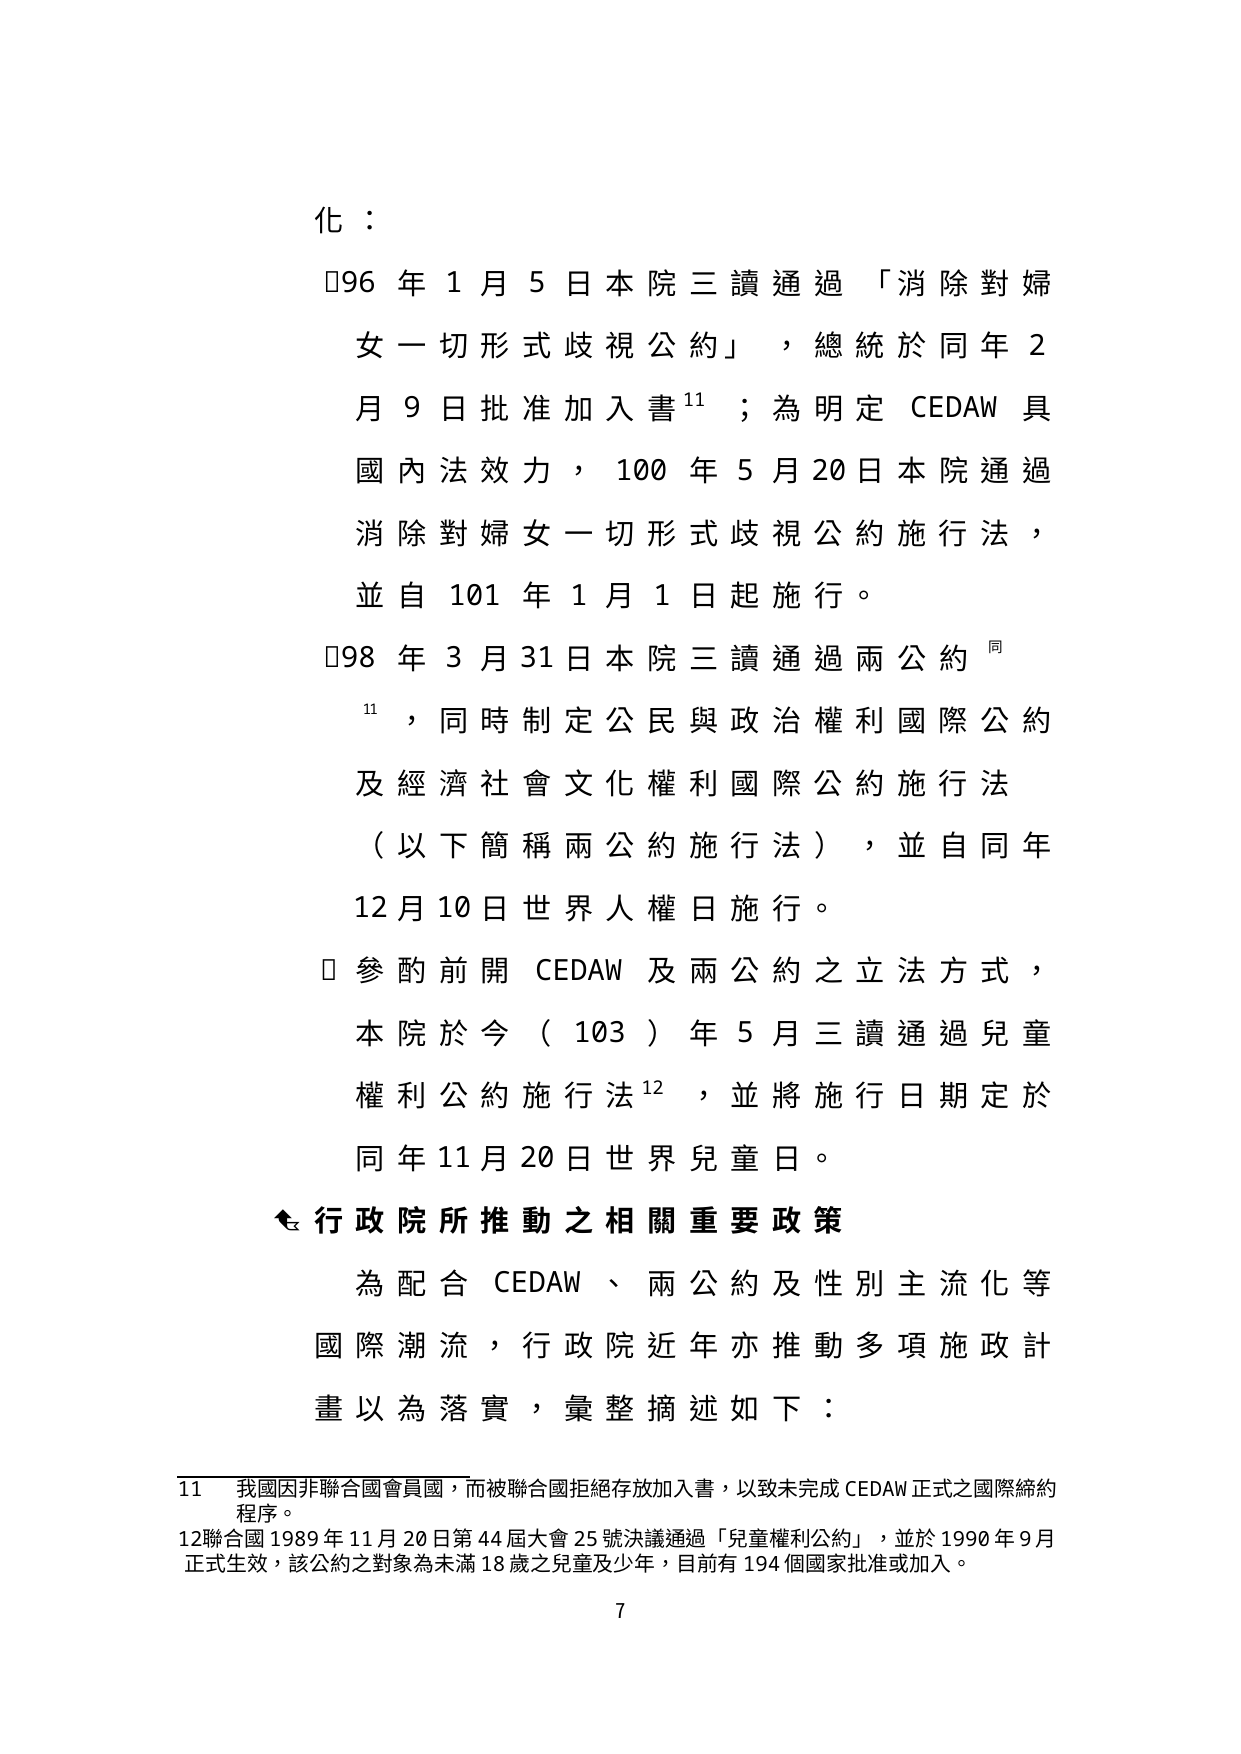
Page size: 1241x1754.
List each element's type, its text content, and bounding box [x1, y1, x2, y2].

text 為配合CEDAW、兩公約及性別主流化等國際潮流，行政院近年亦推動多項施政計畫以為落實，彙整摘述如下： [271, 1240, 1058, 1427]
text 參酌前開CEDAW及兩公約之立法方式，本院於今（103）年5月三讀通過兒童權利公約施行法，並將施行日期定於同年11月20日世界兒童日。 [301, 927, 1058, 1177]
text 化： [271, 177, 1058, 240]
text 98年3月31日本院三讀通過兩公約同11，同時制定公民與政治權利國際公約及經濟社會文化權利國際公約施行法（以下簡稱兩公約施行法），並自同年12月10日世界人權日施行。 [301, 615, 1058, 927]
text 我國因非聯合國會員國，而被聯合國拒絕存放加入書，以致未完成CEDAW正式之國際締約程序。 [177, 1477, 1063, 1527]
text 行政院所推動之相關重要政策 [242, 1177, 1058, 1240]
text 聯合國1989年11月20日第44屆大會25號決議通過「兒童權利公約」，並於1990年9月正式生效，該公約之對象為未滿18歲之兒童及少年，目前有194個國家批准或加入。 [177, 1527, 1063, 1577]
text 96年1月5日本院三讀通過「消除對婦女一切形式歧視公約」，總統於同年2月9日批准加入書；為明定CEDAW具國內法效力，100年5月20日本院通過消除對婦女一切形式歧視公約施行法，並自101年1月1日起施行。 [301, 240, 1058, 615]
